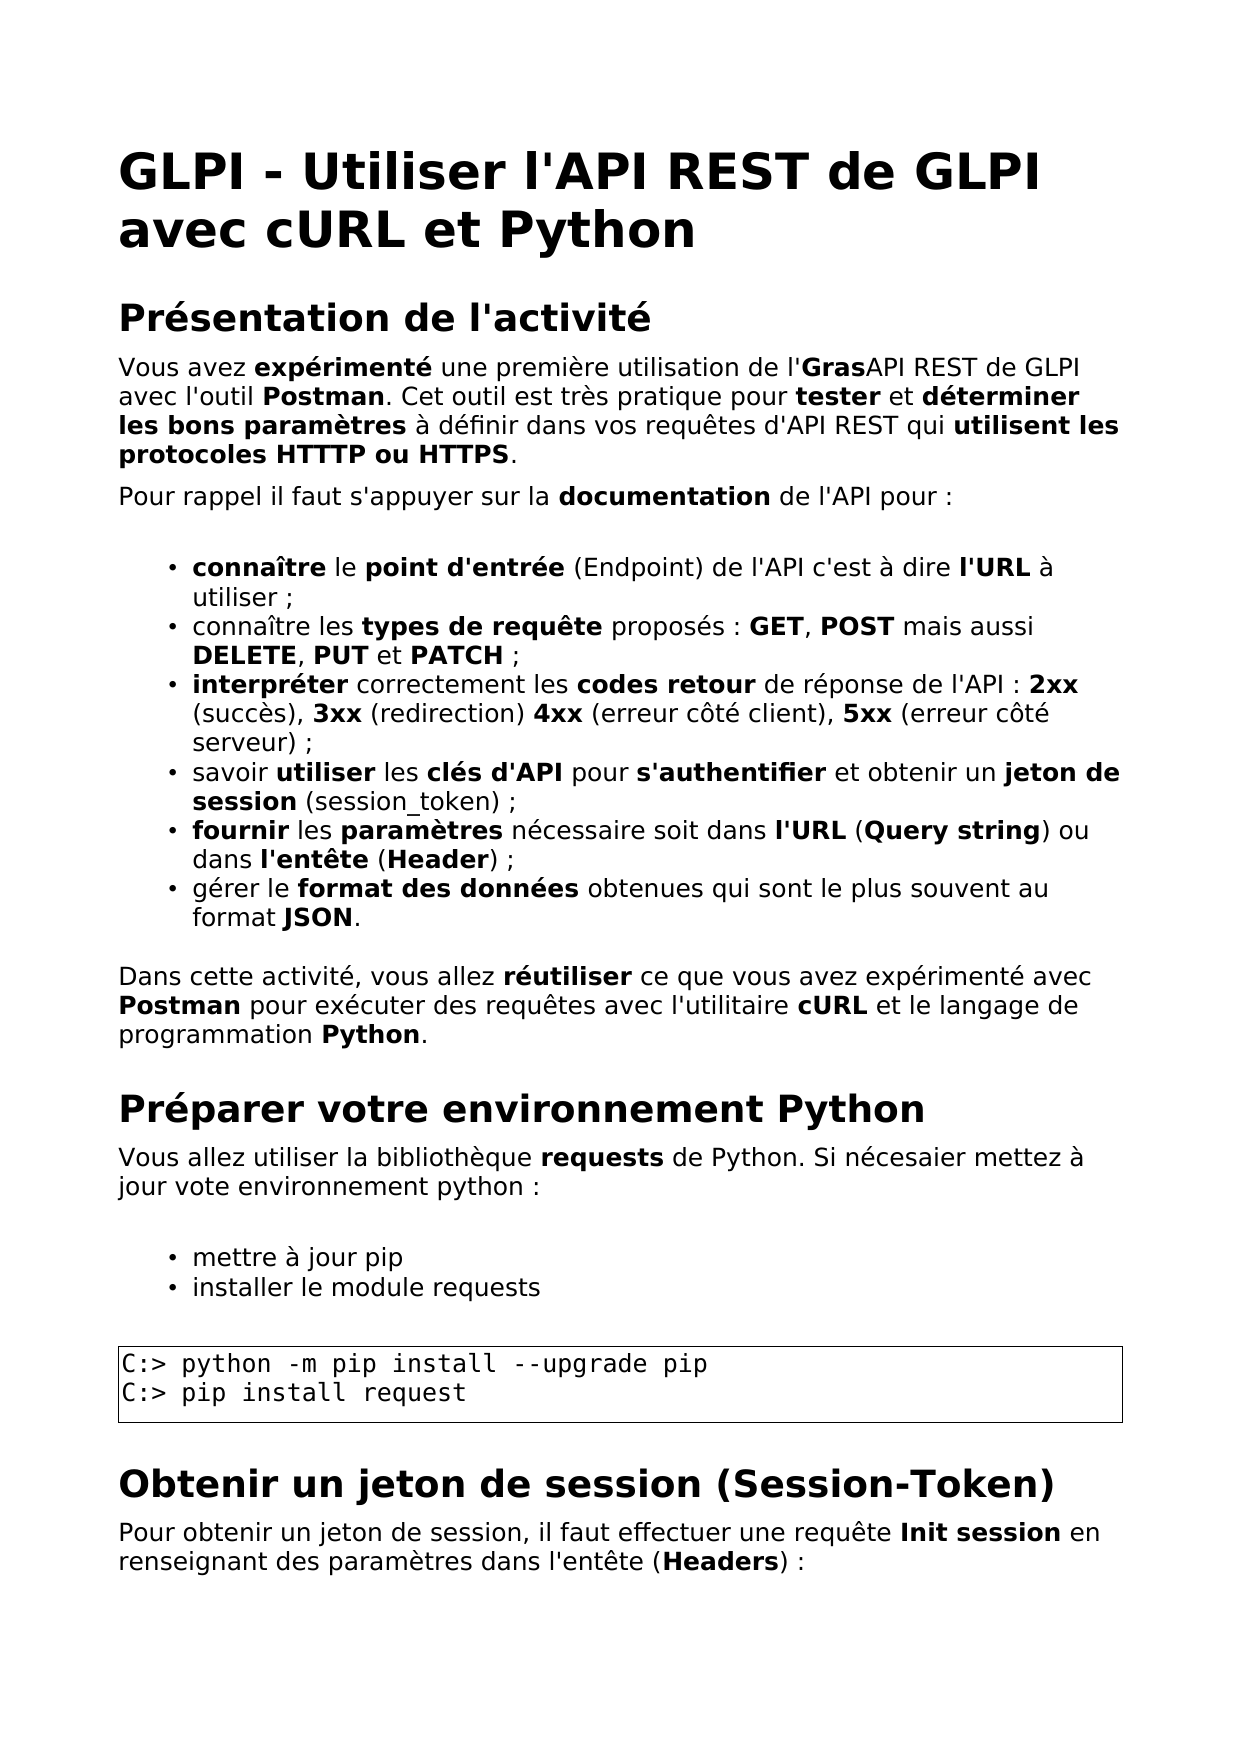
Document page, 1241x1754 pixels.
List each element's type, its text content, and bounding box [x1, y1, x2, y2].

list gérer le format des données obtenues qui sont le plus souvent au format JSON. [177, 874, 1122, 933]
text Pour obtenir un jeton de session, il faut effectuer une requête Init session en renseignant des paramètres dans l'entête (Headers) : [118, 1518, 1122, 1577]
table_header C:> python -m pip install --upgrade pip C:> pip install request [119, 1347, 1122, 1422]
list connaître le point d'entrée (Endpoint) de l'API c'est à dire l'URL à utiliser ; [177, 553, 1122, 612]
subtitle GLPI - Utiliser l'API REST de GLPI avec cURL et Python [118, 143, 1122, 259]
text Vous allez utiliser la bibliothèque requests de Python. Si nécesaier mettez à jour vote environnement python : [118, 1143, 1122, 1202]
list fournir les paramètres nécessaire soit dans l'URL (Query string) ou dans l'entête (Header) ; [177, 816, 1122, 874]
text Dans cette activité, vous allez réutiliser ce que vous avez expérimenté avec Postman pour exécuter des requêtes avec l'utilitaire cURL et le langage de programmation Python. [118, 962, 1122, 1050]
list savoir utiliser les clés d'API pour s'authentifier et obtenir un jeton de session (session_token) ; [177, 758, 1122, 816]
text Vous avez expérimenté une première utilisation de l'GrasAPI REST de GLPI avec l'outil Postman. Cet outil est très pratique pour tester et déterminer les bons paramètres à définir dans vos requêtes d'API REST qui utilisent les protocoles HTTTP ou HTTPS. [118, 353, 1122, 470]
list interpréter correctement les codes retour de réponse de l'API : 2xx (succès), 3xx (redirection) 4xx (erreur côté client), 5xx (erreur côté serveur) ; [177, 670, 1122, 758]
subtitle Préparer votre environnement Python [118, 1087, 1122, 1131]
text Pour rappel il faut s'appuyer sur la documentation de l'API pour : [118, 482, 1122, 512]
subtitle Obtenir un jeton de session (Session-Token) [118, 1462, 1122, 1506]
list installer le module requests [177, 1273, 1122, 1302]
list mettre à jour pip [177, 1244, 1122, 1273]
subtitle Présentation de l'activité [118, 297, 1122, 341]
list connaître les types de requête proposés : GET, POST mais aussi DELETE, PUT et PATCH ; [177, 612, 1122, 670]
